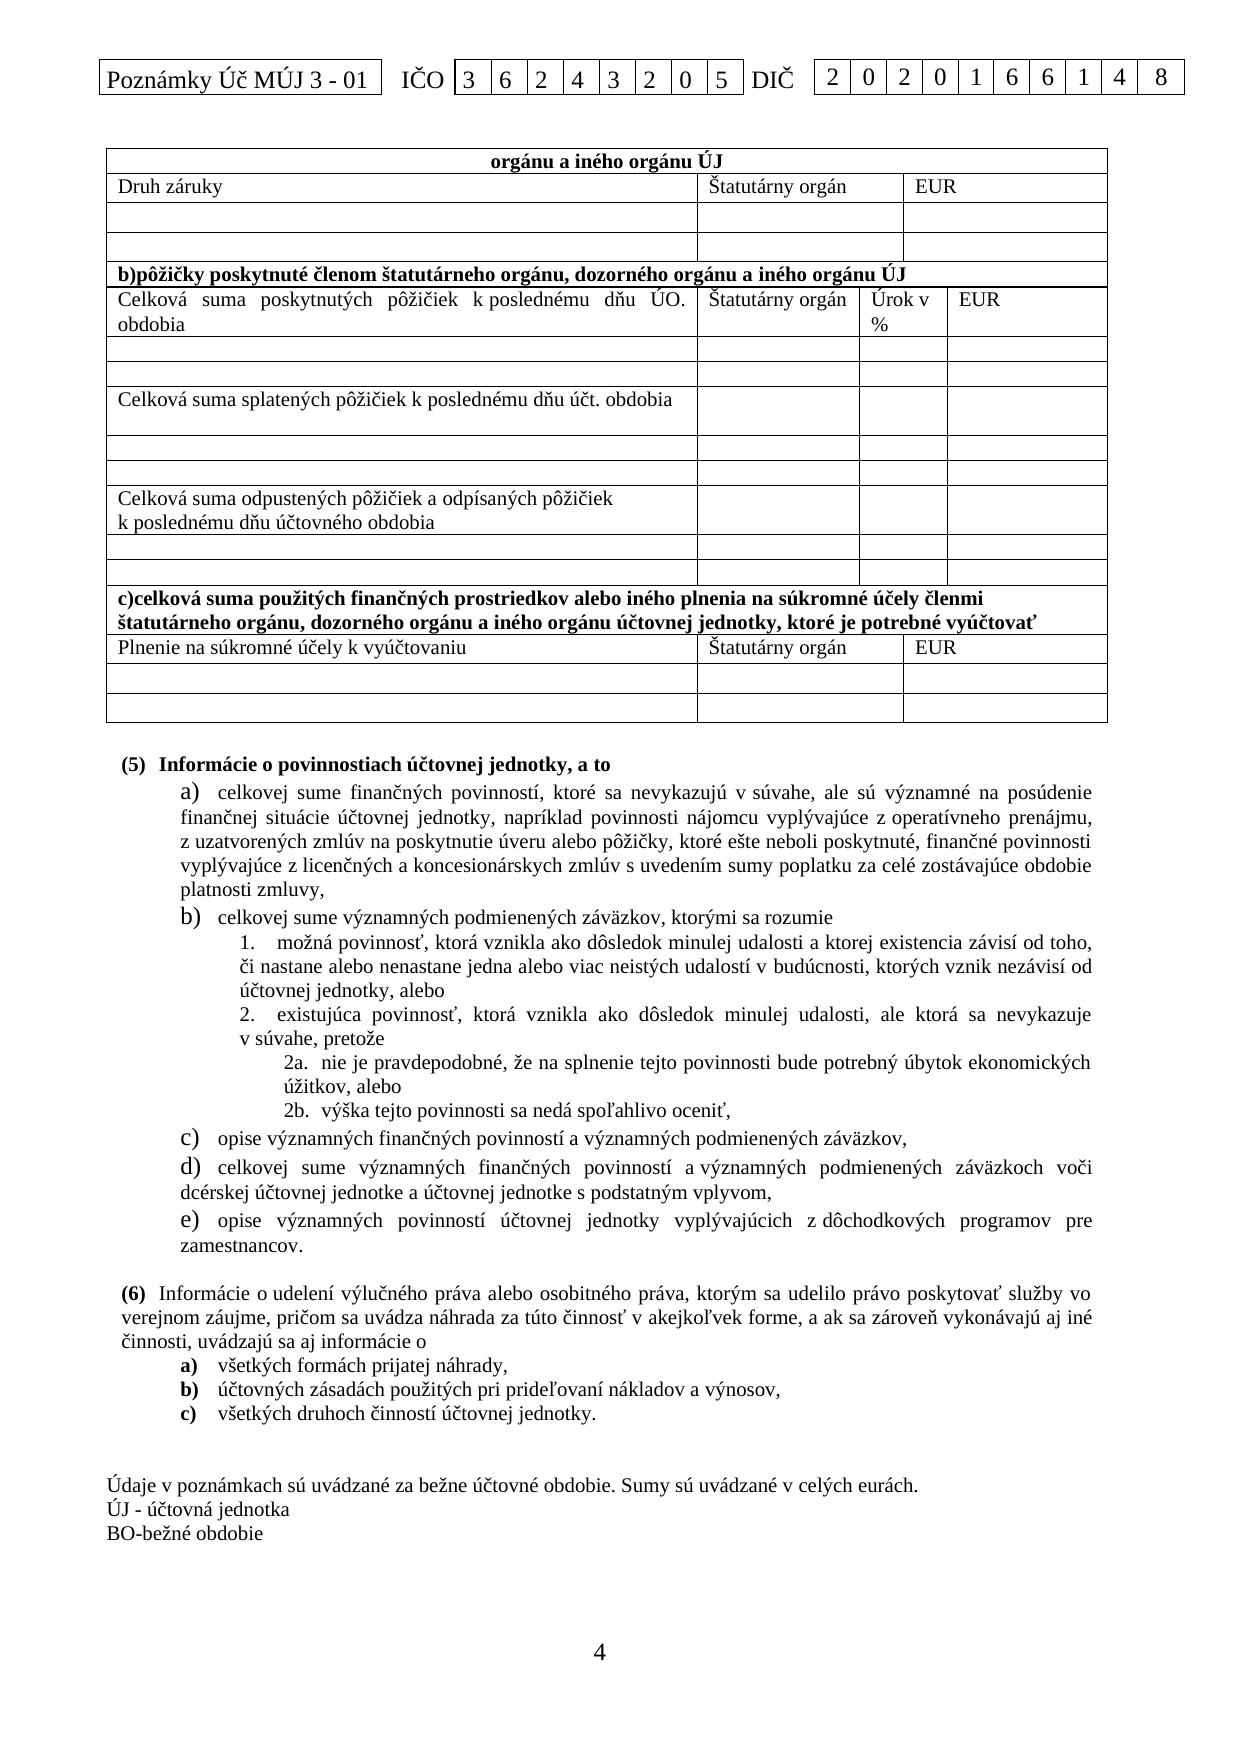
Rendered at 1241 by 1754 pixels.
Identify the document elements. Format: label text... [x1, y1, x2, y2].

table_cell Celková suma splatených pôžičiek k poslednému dňu účt. obdobia [107, 387, 697, 435]
table_cell [698, 337, 859, 361]
list celkovej sume významných finančných povinností a významných podmienených záväzkoch voči dcérskej účtovnej jednotke a účtovnej jednotke s podstatným vplyvom, [180, 1151, 1092, 1204]
table_cell [107, 337, 697, 361]
table_cell [698, 664, 903, 693]
table_cell [948, 535, 1107, 559]
table_cell [948, 387, 1107, 435]
table_cell Celková suma poskytnutých pôžičiek k poslednému dňu ÚO. obdobia [107, 288, 697, 336]
table_cell [698, 203, 903, 232]
list možná povinnosť, ktorá vznikla ako dôsledok minulej udalosti a ktorej existencia závisí od toho, či nastane alebo nenastane jedna alebo viac neistých udalostí v budúcnosti, ktorých vznik nezávisí od účtovnej jednotky, alebo [239, 930, 1092, 1002]
table_cell [107, 535, 697, 559]
table_cell [904, 233, 1107, 261]
list všetkých druhoch činností účtovnej jednotky. [180, 1401, 1092, 1425]
table_cell Štatutárny orgán [698, 288, 859, 336]
table_cell [860, 362, 947, 386]
table_cell [860, 486, 947, 534]
table_cell [107, 664, 697, 693]
list opise významných povinností účtovnej jednotky vyplývajúcich z dôchodkových programov pre zamestnancov. [180, 1204, 1092, 1257]
table_cell [698, 436, 859, 460]
list účtovných zásadách použitých pri prideľovaní nákladov a výnosov, [180, 1377, 1092, 1401]
table_cell [698, 362, 859, 386]
table_cell [860, 560, 947, 584]
list existujúca povinnosť, ktorá vznikla ako dôsledok minulej udalosti, ale ktorá sa nevykazuje v súvahe, pretože [239, 1002, 1092, 1050]
table_cell EUR [904, 174, 1107, 202]
table_cell Celková suma odpustených pôžičiek a odpísaných pôžičiek k poslednému dňu účtovného obdobia [107, 486, 697, 534]
text BO-bežné obdobie [106, 1521, 1092, 1545]
table_cell [948, 436, 1107, 460]
table_cell [107, 560, 697, 584]
table_cell EUR [904, 635, 1107, 663]
table_cell [107, 233, 697, 261]
list opise významných finančných povinností a významných podmienených záväzkov, [180, 1122, 1092, 1151]
table_cell [948, 461, 1107, 485]
table_cell [904, 664, 1107, 693]
table_cell [860, 387, 947, 435]
table_cell Plnenie na súkromné účely k vyúčtovaniu [107, 635, 697, 663]
table_cell [948, 362, 1107, 386]
list Informácie o povinnostiach účtovnej jednotky, a to [121, 752, 1092, 776]
list celkovej sume finančných povinností, ktoré sa nevykazujú v súvahe, ale sú významné na posúdenie finančnej situácie účtovnej jednotky, napríklad povinnosti nájomcu vyplývajúce z operatívneho prenájmu, z uzatvorených zmlúv na poskytnutie úveru alebo pôžičky, ktoré ešte neboli poskytnuté, finančné povinnosti vyplývajúce z licenčných a koncesionárskych zmlúv s uvedením sumy poplatku za celé zostávajúce obdobie platnosti zmluvy, [180, 776, 1092, 901]
table_cell c)celková suma použitých finančných prostriedkov alebo iného plnenia na súkromné účely členmi štatutárneho orgánu, dozorného orgánu a iného orgánu účtovnej jednotky, ktoré je potrebné vyúčtovať [107, 586, 1107, 634]
table_cell [698, 560, 859, 584]
table_cell [698, 694, 903, 722]
text Údaje v poznámkach sú uvádzané za bežne účtovné obdobie. Sumy sú uvádzané v celých eurách. [106, 1473, 1092, 1497]
table_cell Štatutárny orgán [698, 635, 903, 663]
table_cell [860, 535, 947, 559]
table_cell Štatutárny orgán [698, 174, 903, 202]
table_cell [948, 486, 1107, 534]
list všetkých formách prijatej náhrady, [180, 1353, 1092, 1377]
table_cell [698, 233, 903, 261]
table_cell [698, 486, 859, 534]
text ÚJ - účtovná jednotka [106, 1497, 1092, 1521]
table_cell Úrok v % [860, 288, 947, 336]
table_cell [698, 387, 859, 435]
table_cell EUR [948, 288, 1107, 336]
table_cell [107, 436, 697, 460]
table_cell [860, 337, 947, 361]
list Informácie o udelení výlučného práva alebo osobitného práva, ktorým sa udelilo právo poskytovať služby vo verejnom záujme, pričom sa uvádza náhrada za túto činnosť v akejkoľvek forme, a ak sa zároveň vykonávajú aj iné činnosti, uvádzajú sa aj informácie o [121, 1281, 1092, 1353]
table_cell [107, 362, 697, 386]
table_cell [107, 694, 697, 722]
table_cell [107, 461, 697, 485]
table_cell [107, 203, 697, 232]
table_cell [904, 203, 1107, 232]
table_cell [860, 461, 947, 485]
table_cell Druh záruky [107, 174, 697, 202]
table_cell [860, 436, 947, 460]
table_cell [904, 694, 1107, 722]
list celkovej sume významných podmienených záväzkov, ktorými sa rozumie [180, 901, 1092, 930]
list výška tejto povinnosti sa nedá spoľahlivo oceniť, [283, 1098, 1092, 1122]
list nie je pravdepodobné, že na splnenie tejto povinnosti bude potrebný úbytok ekonomických úžitkov, alebo [283, 1050, 1092, 1098]
table_cell [698, 461, 859, 485]
table_cell [948, 560, 1107, 584]
table_cell [698, 535, 859, 559]
table_header orgánu a iného orgánu ÚJ [107, 149, 1107, 173]
table_cell [948, 337, 1107, 361]
table_cell b)pôžičky poskytnuté členom štatutárneho orgánu, dozorného orgánu a iného orgánu ÚJ [107, 262, 1107, 286]
